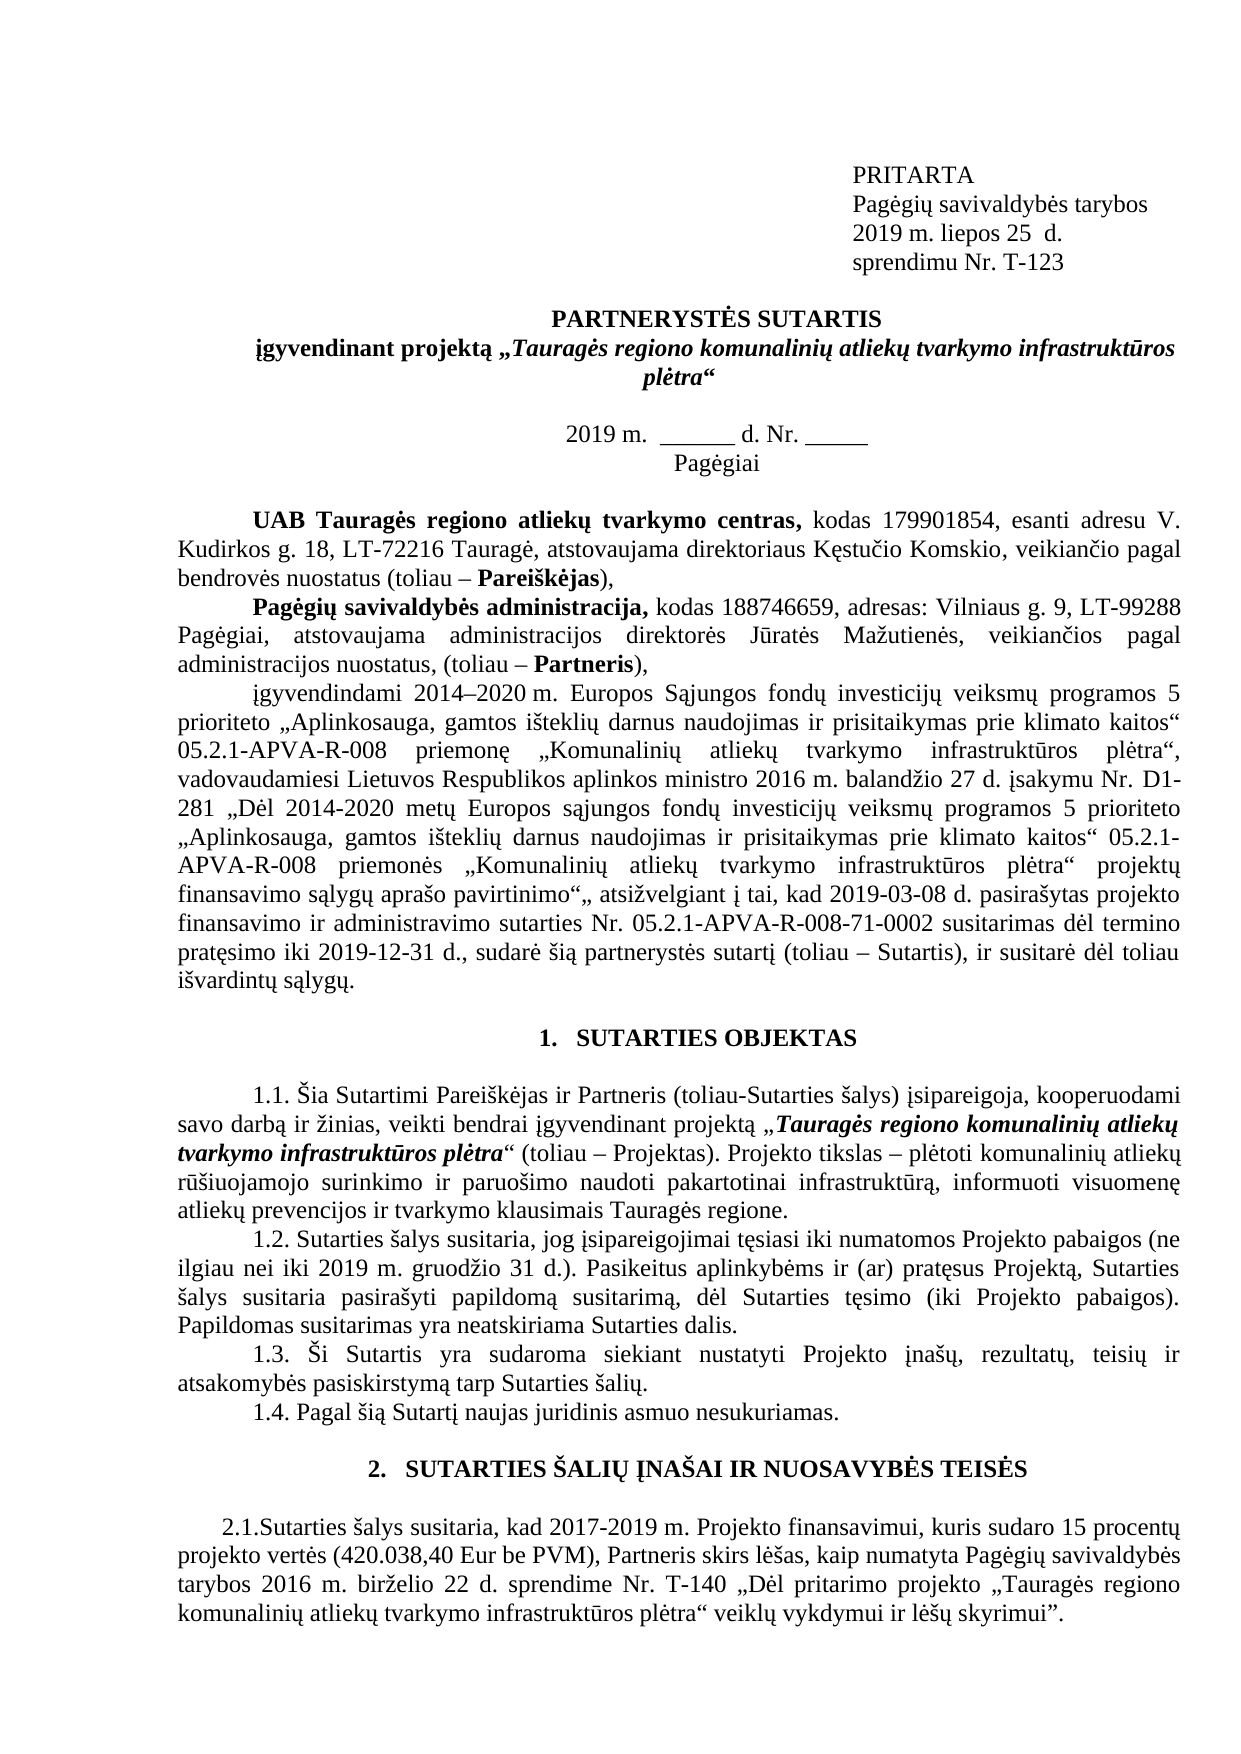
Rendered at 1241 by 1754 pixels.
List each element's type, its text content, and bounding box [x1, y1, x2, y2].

text UAB Tauragės regiono atliekų tvarkymo centras, kodas 179901854, esanti adresu V. Kudirkos g. 18, LT-72216 Tauragė, atstovaujama direktoriaus Kęstučio Komskio, veikiančio pagal bendrovės nuostatus (toliau – Pareiškėjas), [177, 506, 1181, 592]
text Pagėgių savivaldybės tarybos [852, 189, 1181, 218]
text 2.1.Sutarties šalys susitaria, kad 2017-2019 m. Projekto finansavimui, kuris sudaro 15 procentų projekto vertės (420.038,40 Eur be PVM), Partneris skirs lėšas, kaip numatyta Pagėgių savivaldybės tarybos 2016 m. birželio 22 d. sprendime Nr. T-140 „Dėl pritarimo projekto „Tauragės regiono komunalinių atliekų tvarkymo infrastruktūros plėtra“ veiklų vykdymui ir lėšų skyrimui”. [177, 1512, 1181, 1627]
text 2019 m. liepos 25 d. [852, 218, 1181, 247]
text įgyvendindami 2014–2020 m. Europos Sąjungos fondų investicijų veiksmų programos 5 prioriteto „Aplinkosauga, gamtos išteklių darnus naudojimas ir prisitaikymas prie klimato kaitos“ 05.2.1-APVA-R-008 priemonę „Komunalinių atliekų tvarkymo infrastruktūros plėtra“, vadovaudamiesi Lietuvos Respublikos aplinkos ministro 2016 m. balandžio 27 d. įsakymu Nr. D1-281 „Dėl 2014-2020 metų Europos sąjungos fondų investicijų veiksmų programos 5 prioriteto „Aplinkosauga, gamtos išteklių darnus naudojimas ir prisitaikymas prie klimato kaitos“ 05.2.1-APVA-R-008 priemonės „Komunalinių atliekų tvarkymo infrastruktūros plėtra“ projektų finansavimo sąlygų aprašo pavirtinimo“„ atsižvelgiant į tai, kad 2019-03-08 d. pasirašytas projekto finansavimo ir administravimo sutarties Nr. 05.2.1-APVA-R-008-71-0002 susitarimas dėl termino pratęsimo iki 2019-12-31 d., sudarė šią partnerystės sutartį (toliau – Sutartis), ir susitarė dėl toliau išvardintų sąlygų. [177, 678, 1181, 994]
text įgyvendinant projektą „Tauragės regiono komunalinių atliekų tvarkymo infrastruktūros plėtra“ [177, 333, 1181, 391]
text 2019 m. ______ d. Nr. _____ [177, 419, 1181, 448]
text PARTNERYSTĖS SUTARTIS [177, 304, 1181, 333]
text 1.4. Pagal šią Sutartį naujas juridinis asmuo nesukuriamas. [177, 1397, 1181, 1426]
text sprendimu Nr. T-123 [852, 247, 1181, 276]
text Pagėgių savivaldybės administracija, kodas 188746659, adresas: Vilniaus g. 9, LT-99288 Pagėgiai, atstovaujama administracijos direktorės Jūratės Mažutienės, veikiančios pagal administracijos nuostatus, (toliau – Partneris), [177, 592, 1181, 678]
text 1.2. Sutarties šalys susitaria, jog įsipareigojimai tęsiasi iki numatomos Projekto pabaigos (ne ilgiau nei iki 2019 m. gruodžio 31 d.). Pasikeitus aplinkybėms ir (ar) pratęsus Projektą, Sutarties šalys susitaria pasirašyti papildomą susitarimą, dėl Sutarties tęsimo (iki Projekto pabaigos). Papildomas susitarimas yra neatskiriama Sutarties dalis. [177, 1224, 1181, 1339]
text 1. SUTARTIES OBJEKTAS [215, 1023, 1181, 1052]
text 1.3. Ši Sutartis yra sudaroma siekiant nustatyti Projekto įnašų, rezultatų, teisių ir atsakomybės pasiskirstymą tarp Sutarties šalių. [177, 1339, 1181, 1397]
text Pagėgiai [177, 448, 1181, 477]
text PRITARTA [852, 161, 1181, 189]
text 2. SUTARTIES ŠALIŲ ĮNAŠAI IR NUOSAVYBĖS TEISĖS [215, 1454, 1181, 1483]
text 1.1. Šia Sutartimi Pareiškėjas ir Partneris (toliau-Sutarties šalys) įsipareigoja, kooperuodami savo darbą ir žinias, veikti bendrai įgyvendinant projektą „Tauragės regiono komunalinių atliekų tvarkymo infrastruktūros plėtra“ (toliau – Projektas). Projekto tikslas – plėtoti komunalinių atliekų rūšiuojamojo surinkimo ir paruošimo naudoti pakartotinai infrastruktūrą, informuoti visuomenę atliekų prevencijos ir tvarkymo klausimais Tauragės regione. [177, 1081, 1181, 1224]
